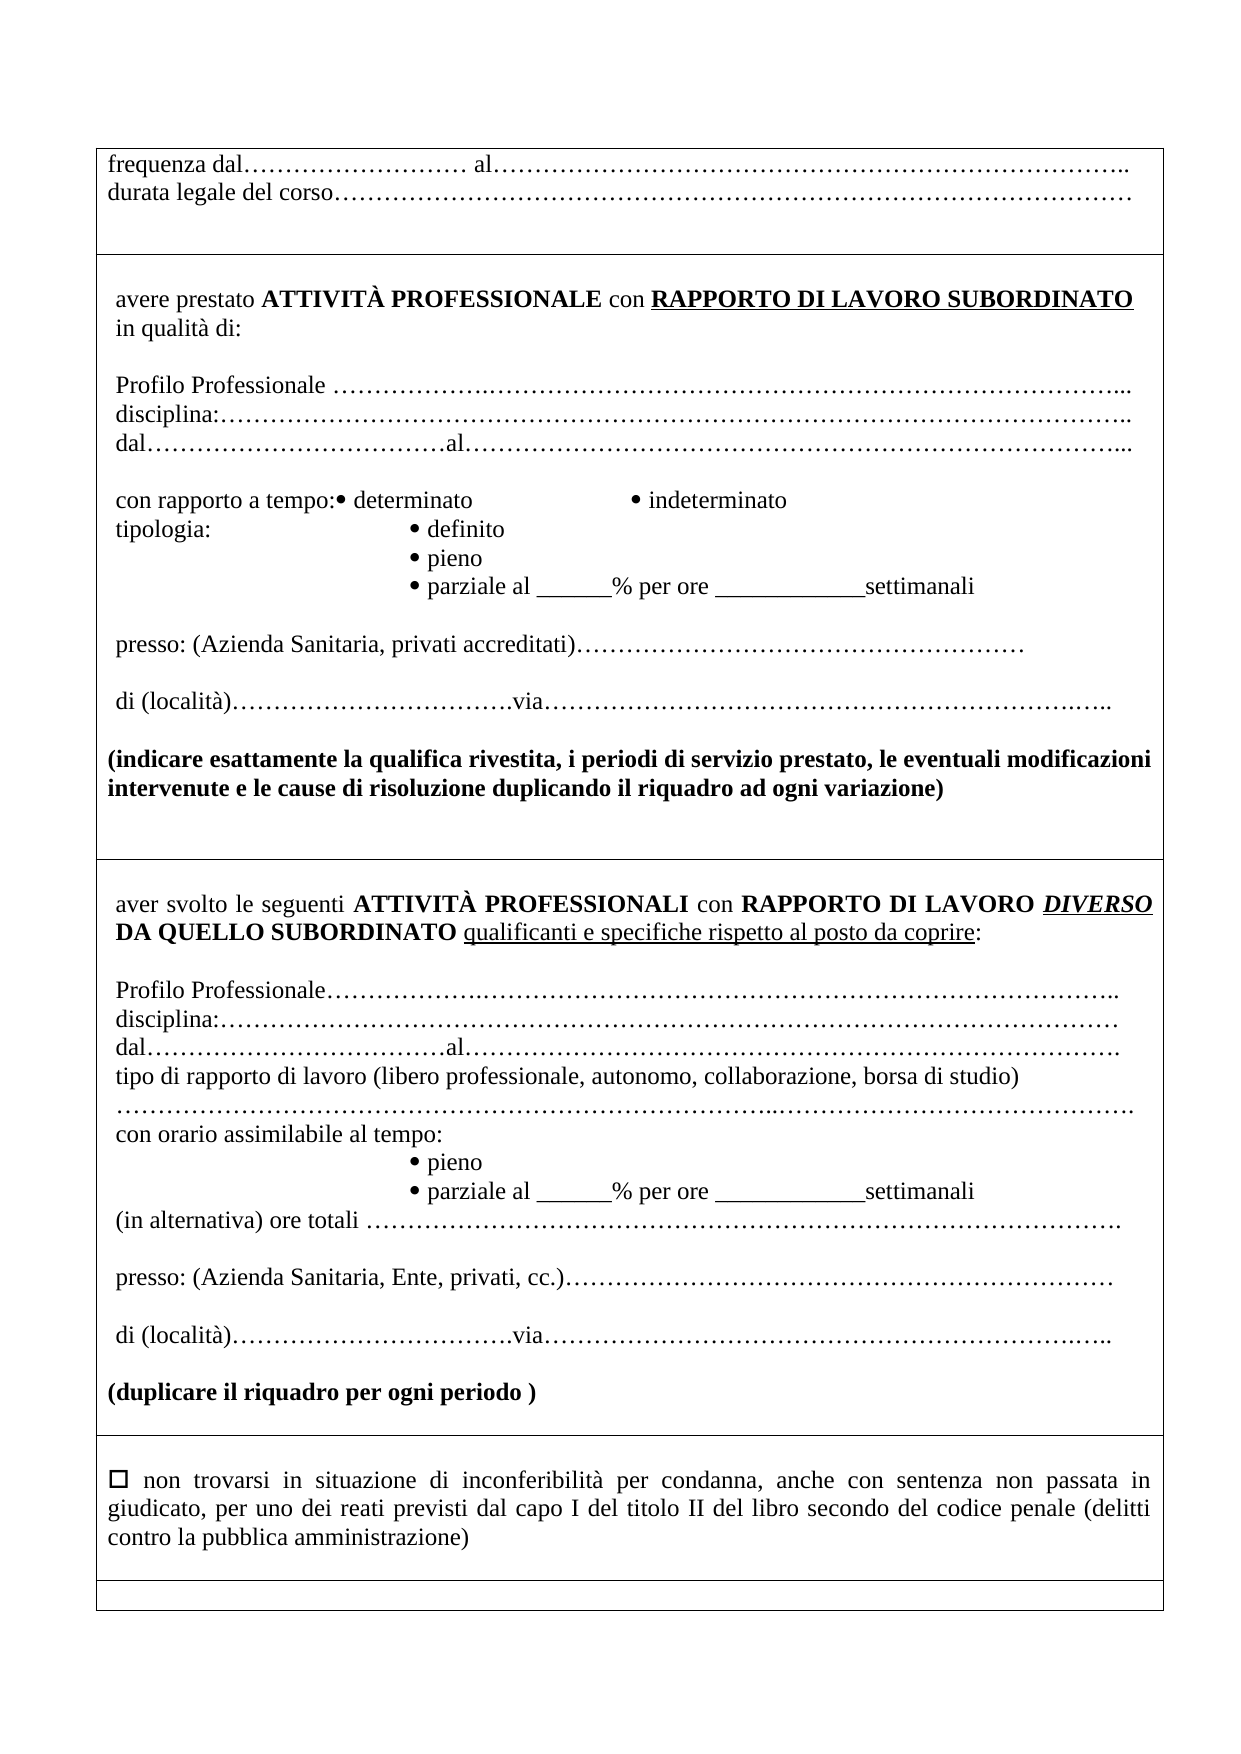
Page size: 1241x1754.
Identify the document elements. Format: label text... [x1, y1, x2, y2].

table_cell aver svolto le seguenti ATTIVITÀ PROFESSIONALI con RAPPORTO DI LAVORO DIVERSO DA QUELLO SUBORDINATO qualificanti e specifiche rispetto al posto da coprire: Profilo Professionale……………….………………………………………………………………….. disciplina:……………………………………………………………………………………………… dal………………………………al……………………………………………………………………. tipo di rapporto di lavoro (libero professionale, autonomo, collaborazione, borsa di studio) ……………………………………………………………………..……………………………………. con orario assimilabile al tempo:  pieno  parziale al ______% per ore ____________settimanali (in alternativa) ore totali ………………………………………………………………………………. presso: (Azienda Sanitaria, Ente, privati, cc.)………………………………………………………… di (località)…………………………….via……………………………………………………….….. (duplicare il riquadro per ogni periodo ) [97, 860, 1163, 1435]
table_cell [73, 148, 96, 254]
table_cell avere prestato ATTIVITÀ PROFESSIONALE con RAPPORTO DI LAVORO SUBORDINATO in qualità di: Profilo Professionale ……………….…………………………………………………………………... disciplina:……………………………………………………………………………………………….. dal………………………………al……………………………………………………………………... con rapporto a tempo:  determinato  indeterminato tipologia:  definito  pieno  parziale al ______% per ore ____________settimanali presso: (Azienda Sanitaria, privati accreditati)……………………………………………… di (località)…………………………….via……………………………………………………….….. (indicare esattamente la qualifica rivestita, i periodi di servizio prestato, le eventuali modificazioni intervenute e le cause di risoluzione duplicando il riquadro ad ogni variazione) [97, 255, 1163, 859]
table_cell frequenza dal……………………… al………………………………………………………………….. durata legale del corso…………………………………………………………………………………… [97, 149, 1163, 254]
table_cell [73, 859, 96, 1435]
table_cell [73, 254, 96, 859]
table_cell [73, 1580, 96, 1609]
table_cell [97, 1581, 1163, 1609]
table_cell  non trovarsi in situazione di inconferibilità per condanna, anche con sentenza non passata in giudicato, per uno dei reati previsti dal capo I del titolo II del libro secondo del codice penale (delitti contro la pubblica amministrazione) [97, 1436, 1163, 1580]
table_cell [73, 1435, 96, 1580]
